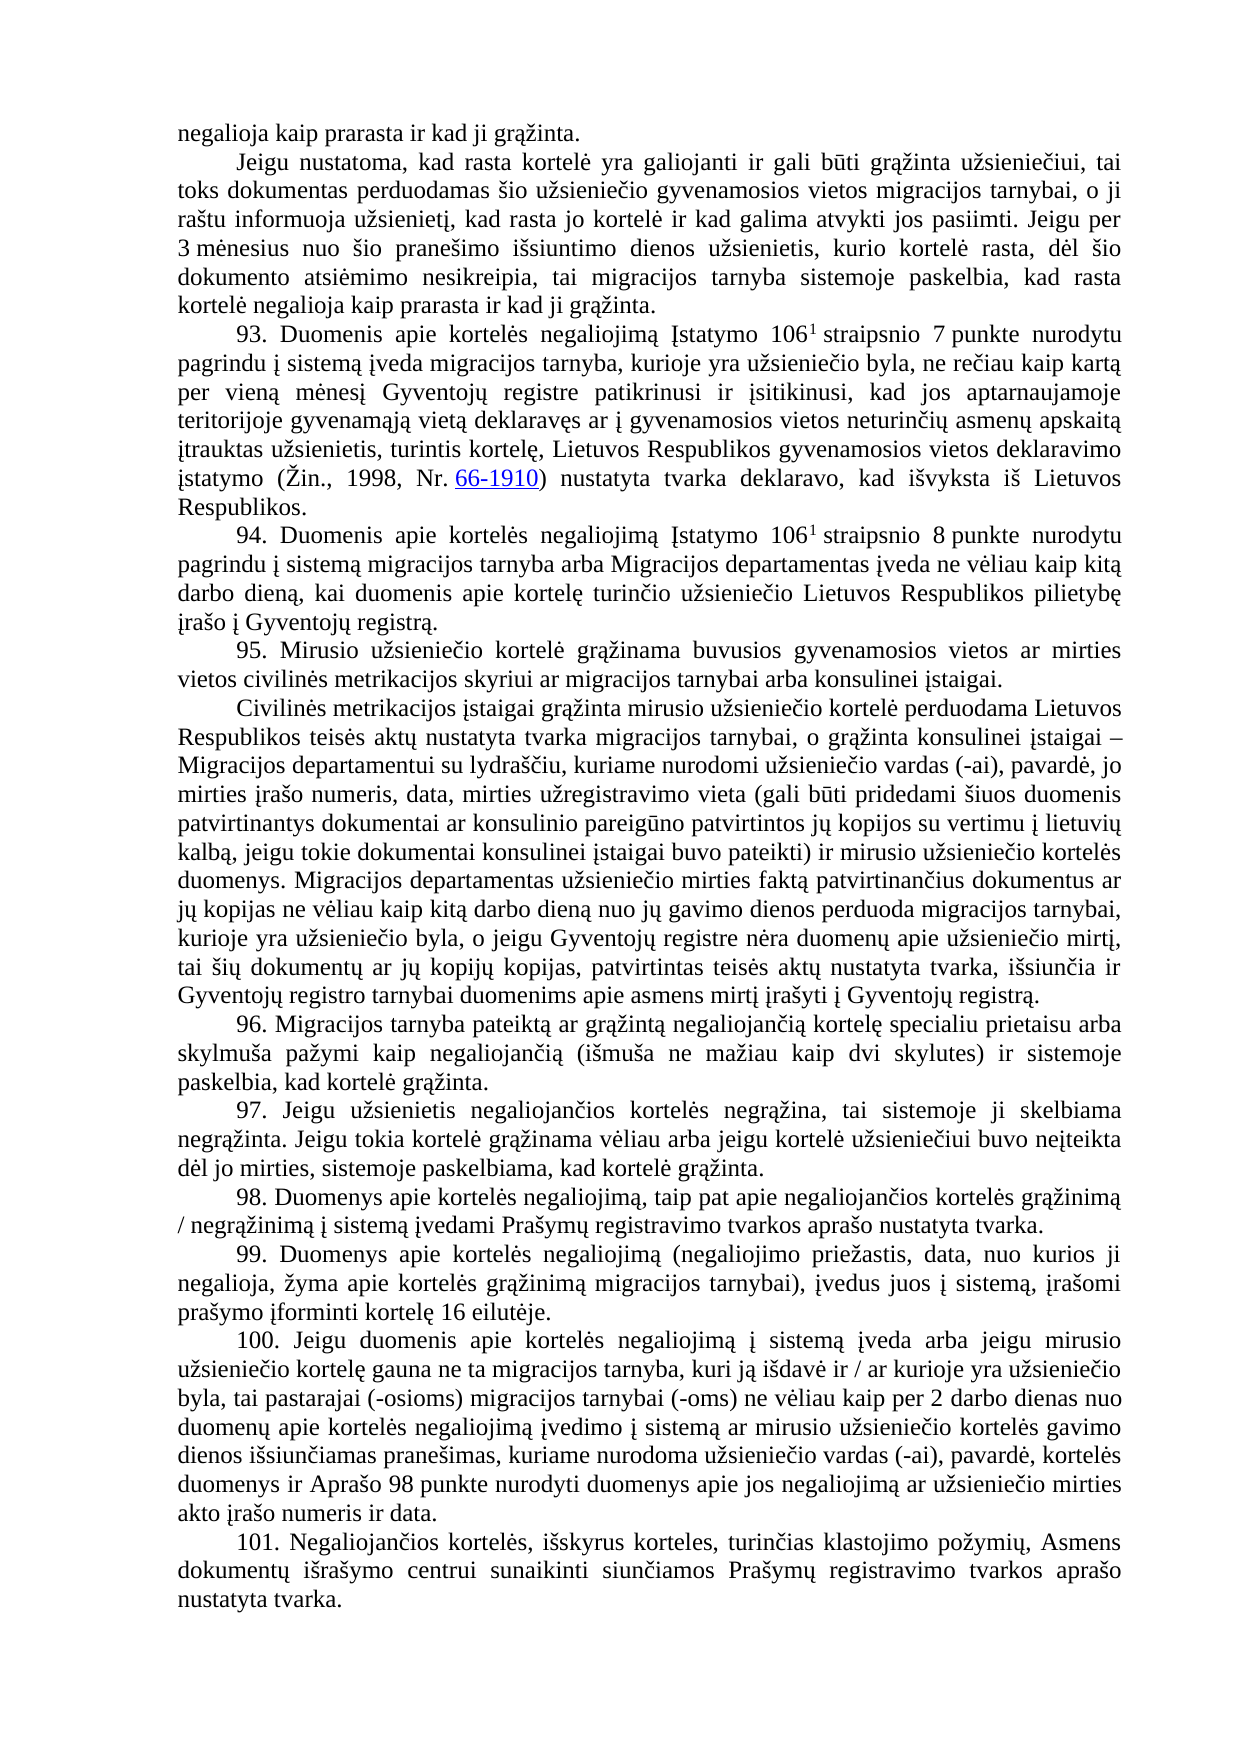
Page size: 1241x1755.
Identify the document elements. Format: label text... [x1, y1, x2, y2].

text 101. Negaliojančios kortelės, išskyrus korteles, turinčias klastojimo požymių, Asmens dokumentų išrašymo centrui sunaikinti siunčiamos Prašymų registravimo tvarkos aprašo nustatyta tvarka. [177, 1527, 1122, 1613]
text 97. Jeigu užsienietis negaliojančios kortelės negrąžina, tai sistemoje ji skelbiama negrąžinta. Jeigu tokia kortelė grąžinama vėliau arba jeigu kortelė užsieniečiui buvo neįteikta dėl jo mirties, sistemoje paskelbiama, kad kortelė grąžinta. [177, 1096, 1122, 1182]
text 93. Duomenis apie kortelės negaliojimą Įstatymo 1061 straipsnio 7 punkte nurodytu pagrindu į sistemą įveda migracijos tarnyba, kurioje yra užsieniečio byla, ne rečiau kaip kartą per vieną mėnesį Gyventojų registre patikrinusi ir įsitikinusi, kad jos aptarnaujamoje teritorijoje gyvenamąją vietą deklaravęs ar į gyvenamosios vietos neturinčių asmenų apskaitą įtrauktas užsienietis, turintis kortelę, Lietuvos Respublikos gyvenamosios vietos deklaravimo įstatymo (Žin., 1998, Nr. 66-1910) nustatyta tvarka deklaravo, kad išvyksta iš Lietuvos Respublikos. [177, 319, 1122, 521]
text 96. Migracijos tarnyba pateiktą ar grąžintą negaliojančią kortelę specialiu prietaisu arba skylmuša pažymi kaip negaliojančią (išmuša ne mažiau kaip dvi skylutes) ir sistemoje paskelbia, kad kortelė grąžinta. [177, 1009, 1122, 1096]
text 100. Jeigu duomenis apie kortelės negaliojimą į sistemą įveda arba jeigu mirusio užsieniečio kortelę gauna ne ta migracijos tarnyba, kuri ją išdavė ir / ar kurioje yra užsieniečio byla, tai pastarajai (-osioms) migracijos tarnybai (-oms) ne vėliau kaip per 2 darbo dienas nuo duomenų apie kortelės negaliojimą įvedimo į sistemą ar mirusio užsieniečio kortelės gavimo dienos išsiunčiamas pranešimas, kuriame nurodoma užsieniečio vardas (-ai), pavardė, kortelės duomenys ir Aprašo 98 punkte nurodyti duomenys apie jos negaliojimą ar užsieniečio mirties akto įrašo numeris ir data. [177, 1326, 1122, 1527]
text Civilinės metrikacijos įstaigai grąžinta mirusio užsieniečio kortelė perduodama Lietuvos Respublikos teisės aktų nustatyta tvarka migracijos tarnybai, o grąžinta konsulinei įstaigai – Migracijos departamentui su lydraščiu, kuriame nurodomi užsieniečio vardas (-ai), pavardė, jo mirties įrašo numeris, data, mirties užregistravimo vieta (gali būti pridedami šiuos duomenis patvirtinantys dokumentai ar konsulinio pareigūno patvirtintos jų kopijos su vertimu į lietuvių kalbą, jeigu tokie dokumentai konsulinei įstaigai buvo pateikti) ir mirusio užsieniečio kortelės duomenys. Migracijos departamentas užsieniečio mirties faktą patvirtinančius dokumentus ar jų kopijas ne vėliau kaip kitą darbo dieną nuo jų gavimo dienos perduoda migracijos tarnybai, kurioje yra užsieniečio byla, o jeigu Gyventojų registre nėra duomenų apie užsieniečio mirtį, tai šių dokumentų ar jų kopijų kopijas, patvirtintas teisės aktų nustatyta tvarka, išsiunčia ir Gyventojų registro tarnybai duomenims apie asmens mirtį įrašyti į Gyventojų registrą. [177, 693, 1122, 1009]
text 98. Duomenys apie kortelės negaliojimą, taip pat apie negaliojančios kortelės grąžinimą / negrąžinimą į sistemą įvedami Prašymų registravimo tvarkos aprašo nustatyta tvarka. [177, 1182, 1122, 1239]
text 94. Duomenis apie kortelės negaliojimą Įstatymo 1061 straipsnio 8 punkte nurodytu pagrindu į sistemą migracijos tarnyba arba Migracijos departamentas įveda ne vėliau kaip kitą darbo dieną, kai duomenis apie kortelę turinčio užsieniečio Lietuvos Respublikos pilietybę įrašo į Gyventojų registrą. [177, 521, 1122, 636]
text 99. Duomenys apie kortelės negaliojimą (negaliojimo priežastis, data, nuo kurios ji negalioja, žyma apie kortelės grąžinimą migracijos tarnybai), įvedus juos į sistemą, įrašomi prašymo įforminti kortelę 16 eilutėje. [177, 1239, 1122, 1326]
text Jeigu nustatoma, kad rasta kortelė yra galiojanti ir gali būti grąžinta užsieniečiui, tai toks dokumentas perduodamas šio užsieniečio gyvenamosios vietos migracijos tarnybai, o ji raštu informuoja užsienietį, kad rasta jo kortelė ir kad galima atvykti jos pasiimti. Jeigu per 3 mėnesius nuo šio pranešimo išsiuntimo dienos užsienietis, kurio kortelė rasta, dėl šio dokumento atsiėmimo nesikreipia, tai migracijos tarnyba sistemoje paskelbia, kad rasta kortelė negalioja kaip prarasta ir kad ji grąžinta. [177, 147, 1122, 319]
text 95. Mirusio užsieniečio kortelė grąžinama buvusios gyvenamosios vietos ar mirties vietos civilinės metrikacijos skyriui ar migracijos tarnybai arba konsulinei įstaigai. [177, 636, 1122, 693]
text negalioja kaip prarasta ir kad ji grąžinta. [177, 118, 1122, 147]
